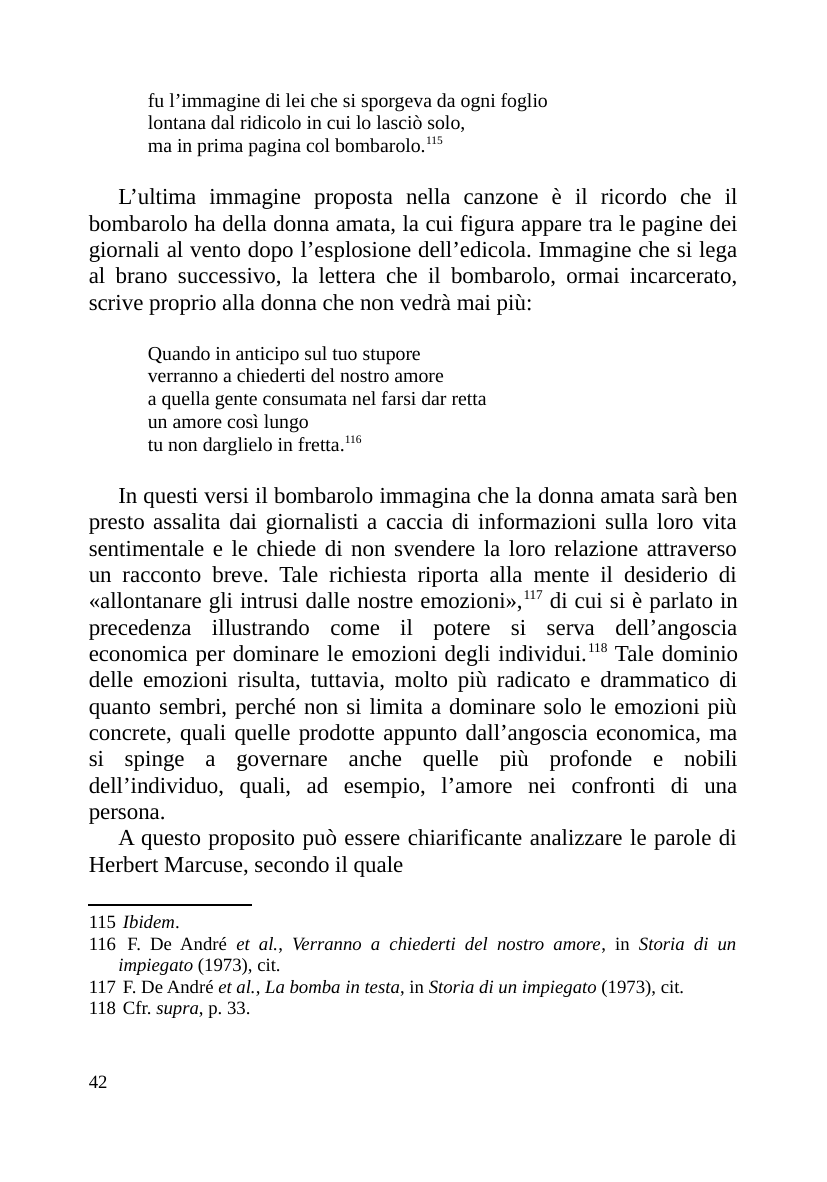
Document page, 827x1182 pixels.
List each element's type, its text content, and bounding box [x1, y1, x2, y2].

text F. De André et al., Verranno a chiederti del nostro amore, in Storia di un impiegato (1973), cit. [88, 932, 738, 976]
text In questi versi il bombarolo immagina che la donna amata sarà ben presto assalita dai giornalisti a caccia di informazioni sulla loro vita sentimentale e le chiede di non svendere la loro relazione attraverso un racconto breve. Tale richiesta riporta alla mente il desiderio di «allontanare gli intrusi dalle nostre emozioni», di cui si è parlato in precedenza illustrando come il potere si serva dell’angoscia economica per dominare le emozioni degli individui. Tale dominio delle emozioni risulta, tuttavia, molto più radicato e drammatico di quanto sembri, perché non si limita a dominare solo le emozioni più concrete, quali quelle prodotte appunto dall’angoscia economica, ma si spinge a governare anche quelle più profonde e nobili dell’individuo, quali, ad esempio, l’amore nei confronti di una persona. [88, 482, 738, 824]
text Ibidem. [88, 911, 738, 932]
text tu non darglielo in fretta. [148, 433, 679, 456]
text A questo proposito può essere chiarificante analizzare le parole di Herbert Marcuse, secondo il quale [88, 824, 738, 877]
text lontana dal ridicolo in cui lo lasciò solo, [148, 111, 679, 134]
text L’ultima immagine proposta nella canzone è il ricordo che il bombarolo ha della donna amata, la cui figura appare tra le pagine dei giornali al vento dopo l’esplosione dell’edicola. Immagine che si lega al brano successivo, la lettera che il bombarolo, ormai incarcerato, scrive proprio alla donna che non vedrà mai più: [88, 183, 738, 315]
text ma in prima pagina col bombarolo. [148, 134, 679, 157]
text verranno a chiederti del nostro amore [148, 364, 679, 387]
text fu l’immagine di lei che si sporgeva da ogni foglio [148, 88, 679, 111]
text F. De André et al., La bomba in testa, in Storia di un impiegato (1973), cit. [88, 976, 738, 997]
text Cfr. supra, p. 33. [88, 997, 738, 1019]
text Quando in anticipo sul tuo stupore [148, 341, 679, 364]
text un amore così lungo [148, 410, 679, 433]
text a quella gente consumata nel farsi dar retta [148, 387, 679, 410]
